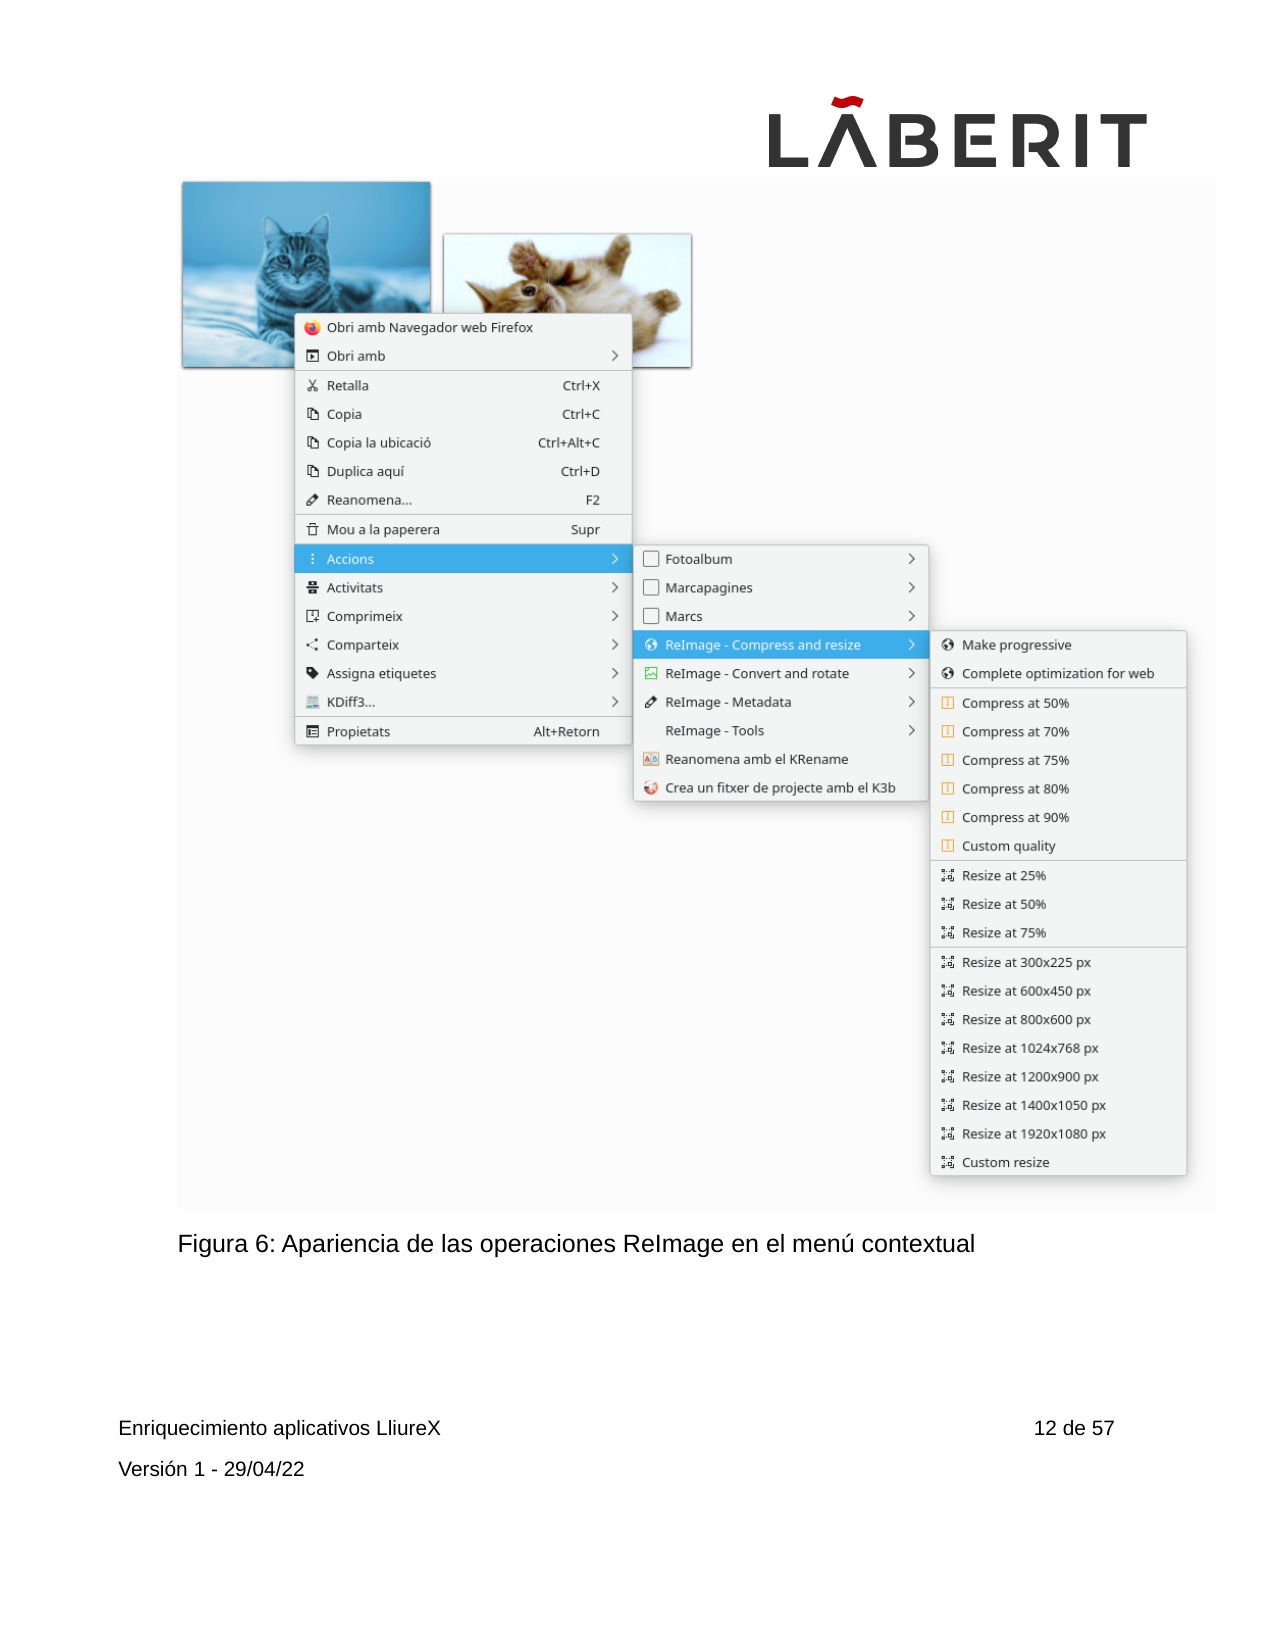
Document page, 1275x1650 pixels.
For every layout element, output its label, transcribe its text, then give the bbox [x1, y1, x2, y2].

picture [769, 96, 1147, 167]
text Figura 6: Apariencia de las operaciones ReImage en el menú contextual [118, 1228, 1157, 1257]
picture [177, 177, 1216, 1210]
